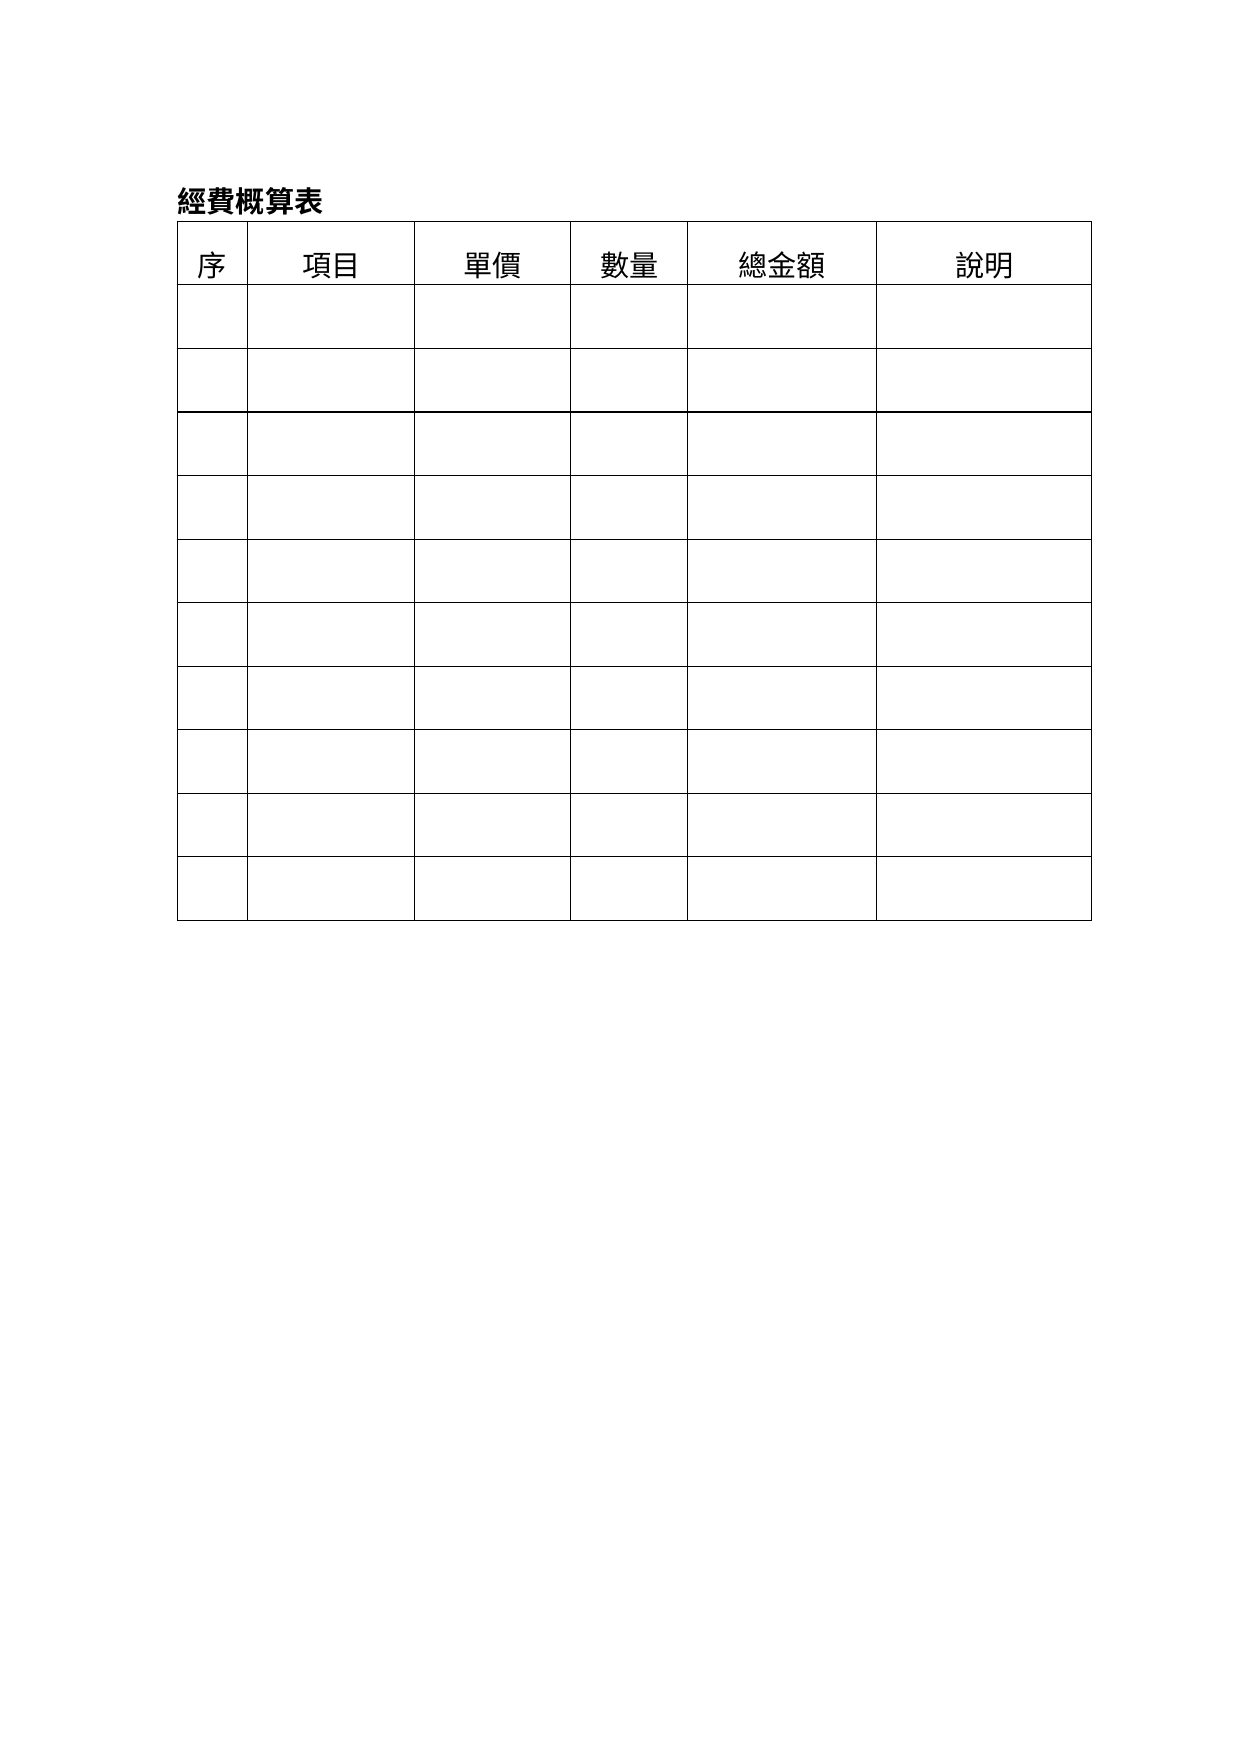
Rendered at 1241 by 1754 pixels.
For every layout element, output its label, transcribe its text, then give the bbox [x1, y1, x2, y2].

table_cell [178, 413, 247, 475]
table_cell [178, 285, 247, 348]
table_cell [415, 285, 570, 348]
table_header 說明 [877, 222, 1091, 284]
table_cell [415, 413, 570, 475]
table_cell [248, 603, 414, 666]
table_cell [415, 857, 570, 920]
table_cell [178, 857, 247, 920]
table_cell [688, 285, 876, 348]
table_cell [248, 667, 414, 729]
table_cell [178, 794, 247, 856]
table_cell [688, 730, 876, 793]
table_cell [571, 349, 687, 411]
table_cell [178, 476, 247, 538]
table_cell [178, 603, 247, 666]
table_cell [178, 730, 247, 793]
table_cell [248, 730, 414, 793]
table_cell [877, 794, 1091, 856]
table_cell [178, 540, 247, 602]
table_cell [178, 667, 247, 729]
table_cell [178, 349, 247, 411]
table_cell [877, 476, 1091, 538]
table_cell [571, 603, 687, 666]
table_cell [877, 730, 1091, 793]
table_cell [571, 285, 687, 348]
table_cell [688, 794, 876, 856]
table_header 單價 [415, 222, 570, 284]
table_cell [415, 730, 570, 793]
table_cell [571, 794, 687, 856]
text 經費概算表 [177, 158, 1092, 221]
table_header 總金額 [688, 222, 876, 284]
table_cell [688, 603, 876, 666]
table_cell [877, 603, 1091, 666]
table_cell [415, 603, 570, 666]
table_header 數量 [571, 222, 687, 284]
table_cell [688, 667, 876, 729]
table_cell [688, 349, 876, 411]
table_cell [571, 857, 687, 920]
table_cell [415, 476, 570, 538]
table_cell [571, 476, 687, 538]
table_cell [248, 285, 414, 348]
table_cell [571, 540, 687, 602]
table_cell [248, 413, 414, 475]
table_cell [688, 476, 876, 538]
table_cell [415, 667, 570, 729]
table_cell [877, 349, 1091, 411]
table_cell [248, 857, 414, 920]
table_header 項目 [248, 222, 414, 284]
table_cell [248, 476, 414, 538]
table_cell [571, 667, 687, 729]
table_cell [688, 413, 876, 475]
table_cell [877, 413, 1091, 475]
table_cell [248, 794, 414, 856]
table_cell [877, 857, 1091, 920]
table_cell [415, 794, 570, 856]
table_cell [877, 285, 1091, 348]
table_cell [688, 540, 876, 602]
table_cell [688, 857, 876, 920]
table_cell [415, 349, 570, 411]
table_cell [248, 540, 414, 602]
table_cell [877, 667, 1091, 729]
table_cell [571, 730, 687, 793]
table_cell [571, 413, 687, 475]
table_cell [877, 540, 1091, 602]
table_cell [248, 349, 414, 411]
table_cell [415, 540, 570, 602]
table_header 序 [178, 222, 247, 284]
